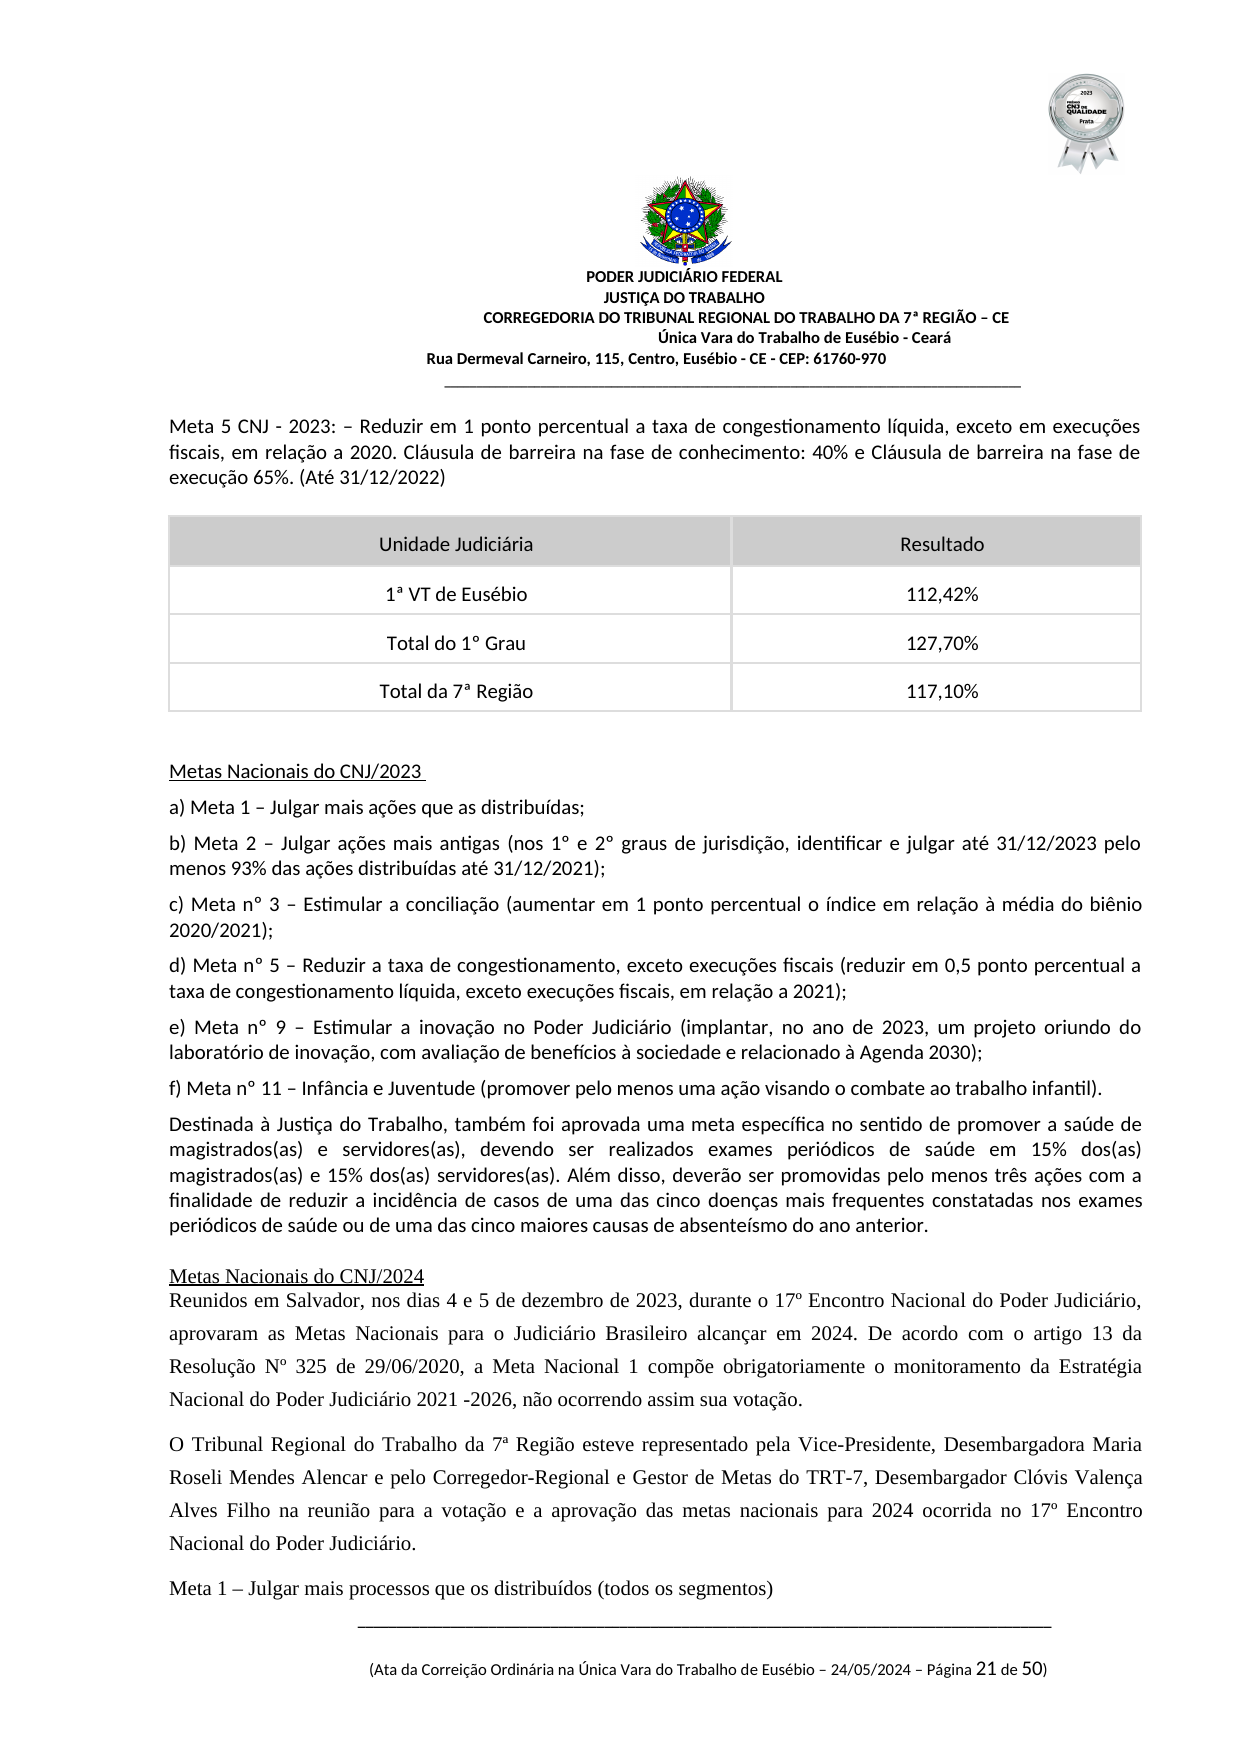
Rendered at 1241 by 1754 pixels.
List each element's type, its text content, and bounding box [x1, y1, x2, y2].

table_header Resultado [733, 517, 1140, 565]
picture [1048, 73, 1125, 175]
table_header Unidade Judiciária [170, 517, 730, 565]
text d) Meta nº 5 – Reduzir a taxa de congestionamento, exceto execuções fiscais (reduzir em 0,5 ponto percentual a taxa de congestionamento líquida, exceto execuções fiscais, em relação a 2021); [169, 953, 1144, 1003]
text Reunidos em Salvador, nos dias 4 e 5 de dezembro de 2023, durante o 17º Encontro Nacional do Poder Judiciário, aprovaram as Metas Nacionais para o Judiciário Brasileiro alcançar em 2024. De acordo com o artigo 13 da Resolução Nº 325 de 29/06/2020, a Meta Nacional 1 compõe obrigatoriamente o monitoramento da Estratégia Nacional do Poder Judiciário 2021 -2026, não ocorrendo assim sua votação. [169, 1288, 1144, 1411]
text c) Meta nº 3 – Estimular a conciliação (aumentar em 1 ponto percentual o índice em relação à média do biênio 2020/2021); [169, 891, 1144, 942]
text O Tribunal Regional do Trabalho da 7ª Região esteve representado pela Vice-Presidente, Desembargadora Maria Roseli Mendes Alencar e pelo Corregedor-Regional e Gestor de Metas do TRT-7, Desembargador Clóvis Valença Alves Filho na reunião para a votação e a aprovação das metas nacionais para 2024 ocorrida no 17º Encontro Nacional do Poder Judiciário. [169, 1432, 1144, 1555]
table_cell Total do 1º Grau [170, 615, 730, 662]
text a) Meta 1 – Julgar mais ações que as distribuídas; [169, 794, 1144, 820]
picture [635, 175, 734, 267]
text Metas Nacionais do CNJ/2023 [169, 758, 1144, 784]
table_cell 117,10% [733, 664, 1140, 710]
text f) Meta nº 11 – Infância e Juventude (promover pelo menos uma ação visando o combate ao trabalho infantil). [169, 1075, 1144, 1101]
text Meta 5 CNJ - 2023: – Reduzir em 1 ponto percentual a taxa de congestionamento líquida, exceto em execuções fiscais, em relação a 2020. Cláusula de barreira na fase de conhecimento: 40% e Cláusula de barreira na fase de execução 65%. (Até 31/12/2022) [169, 414, 1142, 490]
table_cell 1ª VT de Eusébio [170, 567, 730, 613]
table_cell 112,42% [733, 567, 1140, 613]
table_cell Total da 7ª Região [170, 664, 730, 710]
text Meta 1 – Julgar mais processos que os distribuídos (todos os segmentos) [169, 1576, 1144, 1600]
text Destinada à Justiça do Trabalho, também foi aprovada uma meta específica no sentido de promover a saúde de magistrados(as) e servidores(as), devendo ser realizados exames periódicos de saúde em 15% dos(as) magistrados(as) e 15% dos(as) servidores(as). Além disso, deverão ser promovidas pelo menos três ações com a finalidade de reduzir a incidência de casos de uma das cinco doenças mais frequentes constatadas nos exames periódicos de saúde ou de uma das cinco maiores causas de absenteísmo do ano anterior. [169, 1111, 1144, 1238]
text b) Meta 2 – Julgar ações mais antigas (nos 1º e 2º graus de jurisdição, identificar e julgar até 31/12/2023 pelo menos 93% das ações distribuídas até 31/12/2021); [169, 830, 1144, 881]
text Metas Nacionais do CNJ/2024 [169, 1263, 1144, 1288]
text e) Meta nº 9 – Estimular a inovação no Poder Judiciário (implantar, no ano de 2023, um projeto oriundo do laboratório de inovação, com avaliação de benefícios à sociedade e relacionado à Agenda 2030); [169, 1014, 1144, 1065]
table_cell 127,70% [733, 615, 1140, 662]
